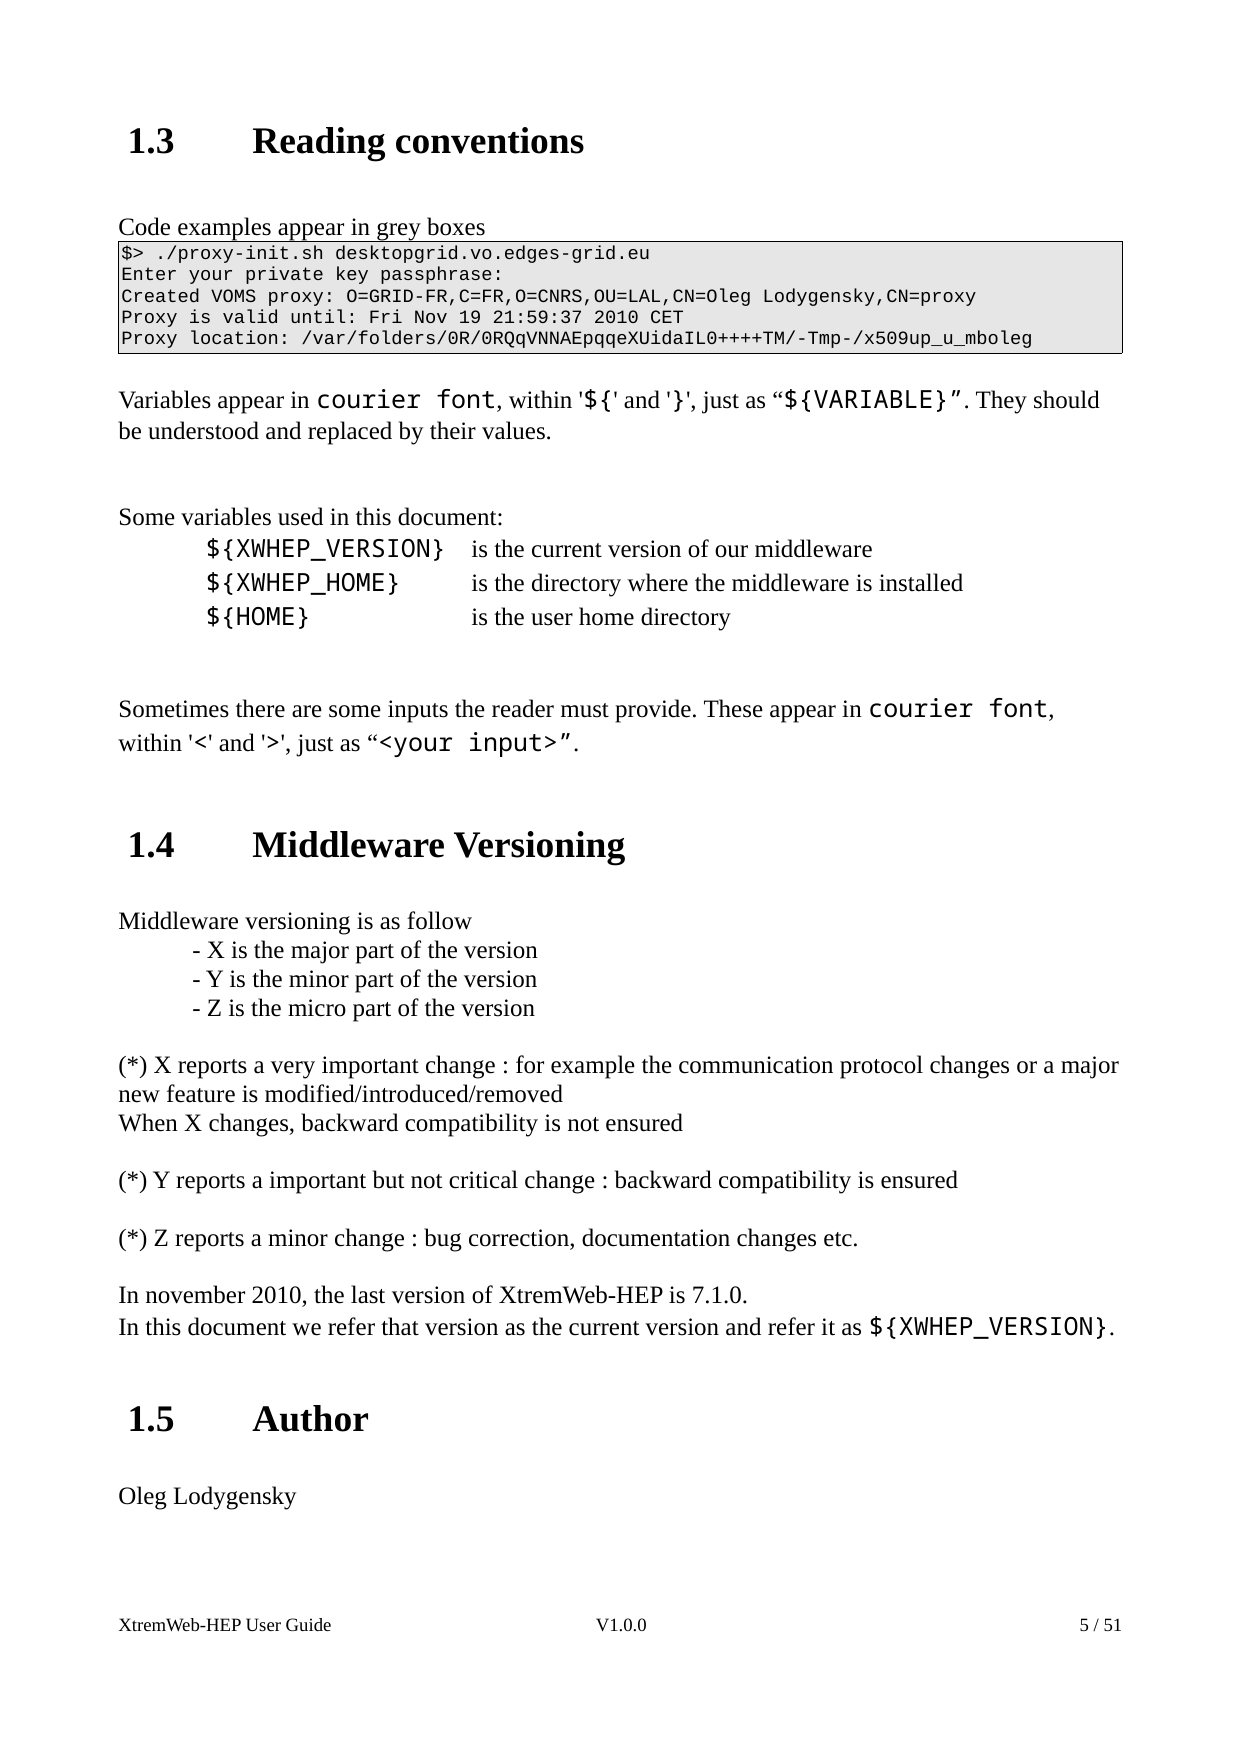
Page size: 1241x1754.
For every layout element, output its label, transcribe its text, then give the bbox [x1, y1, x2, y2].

text Code examples appear in grey boxes [118, 212, 1122, 241]
text - Y is the minor part of the version [118, 964, 1122, 993]
text In november 2010, the last version of XtremWeb-HEP is 7.1.0. [118, 1280, 1122, 1309]
text Middleware versioning is as follow [118, 906, 1122, 935]
text $> ./proxy-init.sh desktopgrid.vo.edges-grid.eu [119, 242, 1122, 262]
text Created VOMS proxy: O=GRID-FR,C=FR,O=CNRS,OU=LAL,CN=Oleg Lodygensky,CN=proxy [119, 283, 1122, 304]
text ${HOME} is the user home directory [206, 599, 1122, 633]
text Enter your private key passphrase: [119, 262, 1122, 283]
text (*) Z reports a minor change : bug correction, documentation changes etc. [118, 1223, 1122, 1251]
text Some variables used in this document: [118, 502, 1122, 531]
text - X is the major part of the version [118, 935, 1122, 964]
text (*) X reports a very important change : for example the communication protocol changes or a major new feature is modified/introduced/removed [118, 1050, 1122, 1108]
text ${XWHEP_VERSION} is the current version of our middleware [206, 531, 1122, 565]
subtitle Middleware Versioning [118, 822, 1122, 865]
text Sometimes there are some inputs the reader must provide. These appear in courier font, within '<' and '>', just as “<your input>”. [118, 691, 1122, 759]
text Oleg Lodygensky [118, 1481, 1122, 1510]
subtitle Reading conventions [118, 118, 1122, 161]
text - Z is the micro part of the version [118, 993, 1122, 1021]
text Variables appear in courier font, within '${' and '}', just as “${VARIABLE}”. They should be understood and replaced by their values. [118, 382, 1122, 445]
text In this document we refer that version as the current version and refer it as ${XWHEP_VERSION}. [118, 1309, 1122, 1343]
subtitle Author [118, 1397, 1122, 1440]
text When X changes, backward compatibility is not ensured [118, 1108, 1122, 1136]
text ${XWHEP_HOME} is the directory where the middleware is installed [206, 565, 1122, 599]
text Proxy location: /var/folders/0R/0RQqVNNAEpqqeXUidaIL0++++TM/-Tmp-/x509up_u_mboleg [119, 326, 1122, 353]
text (*) Y reports a important but not critical change : backward compatibility is ensured [118, 1165, 1122, 1194]
text Proxy is valid until: Fri Nov 19 21:59:37 2010 CET [119, 304, 1122, 326]
